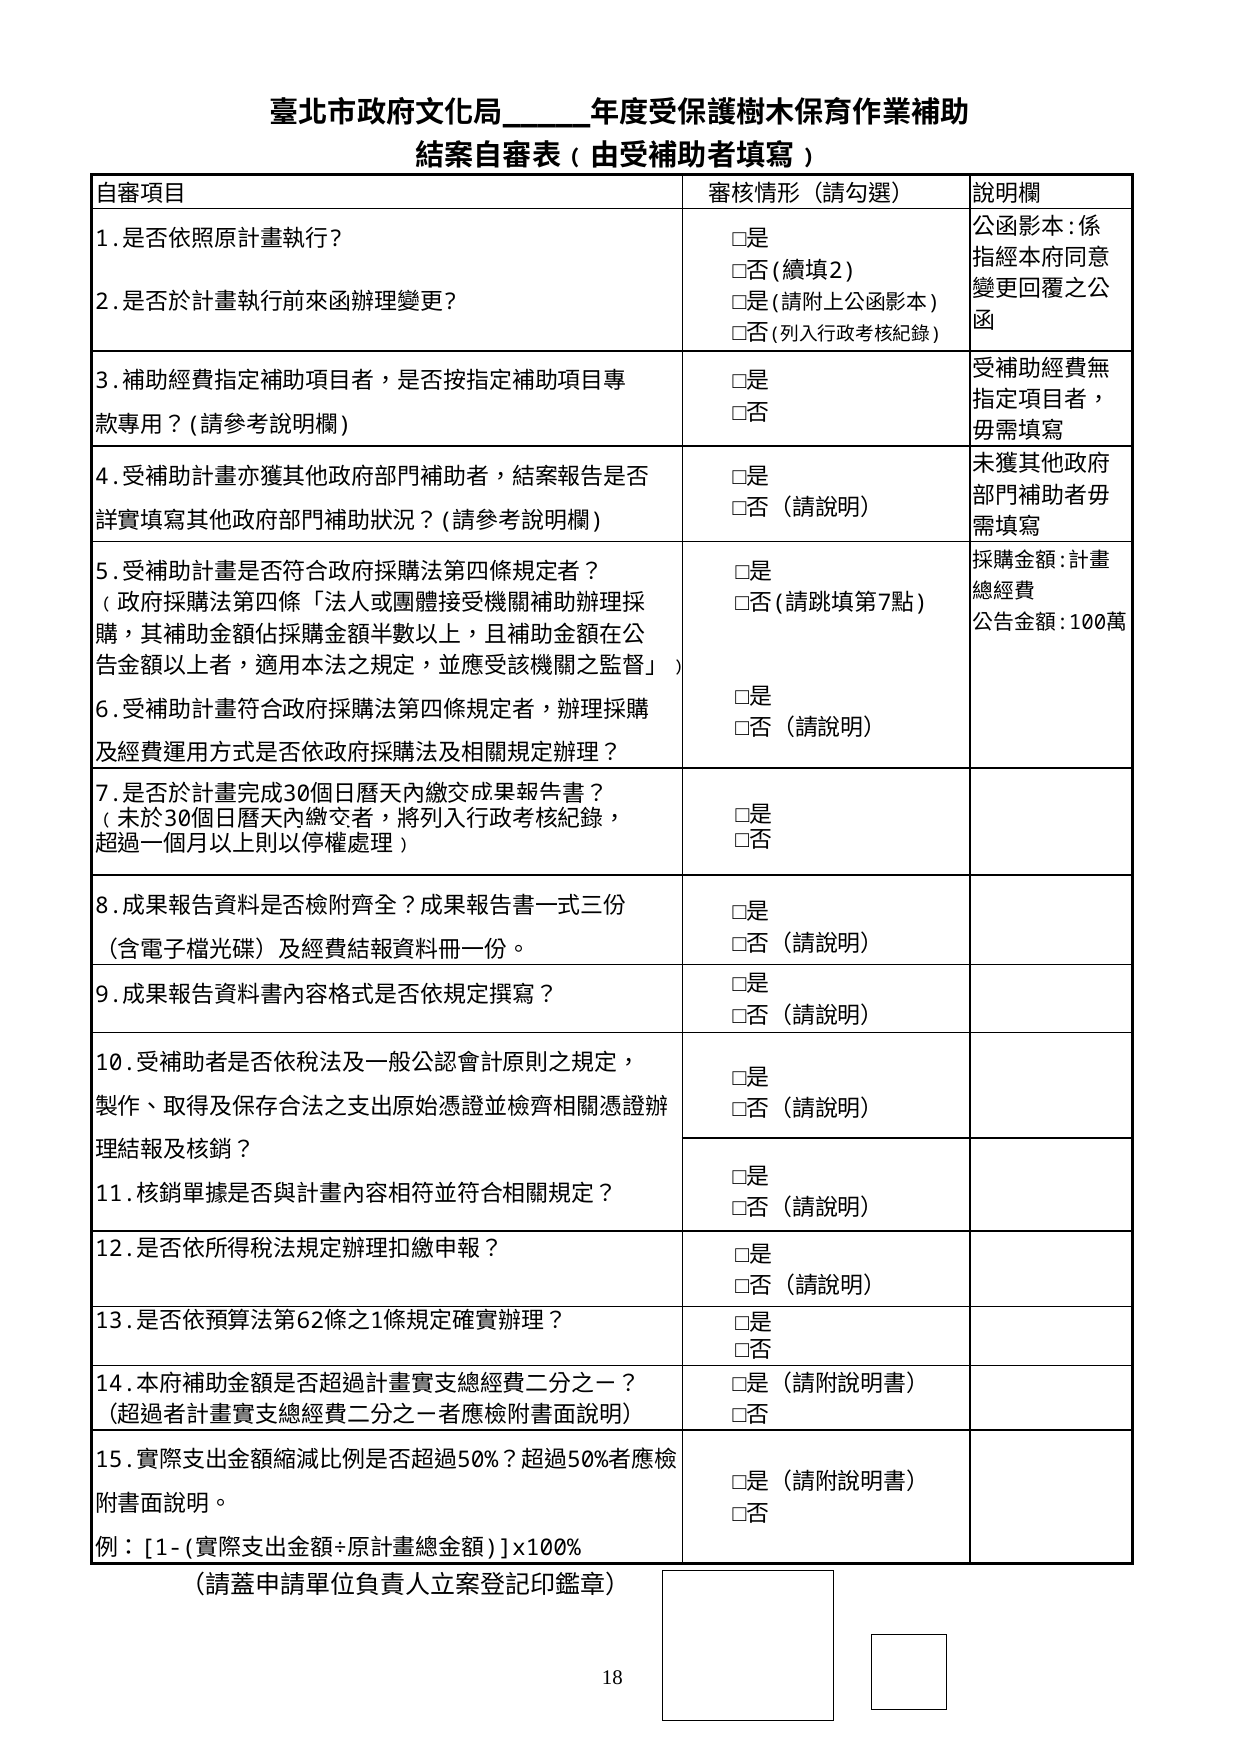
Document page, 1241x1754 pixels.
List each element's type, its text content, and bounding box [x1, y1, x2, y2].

table_cell [971, 1139, 1131, 1230]
table_cell 14.本府補助金額是否超過計畫實支總經費二分之ㄧ？ （超過者計畫實支總經費二分之ㄧ者應檢附書面說明） [93, 1366, 682, 1429]
table_cell □是 □否 [683, 1307, 969, 1365]
text 臺北市政府文化局_____年度受保護樹木保育作業補助 [118, 89, 1121, 131]
table_cell 3.補助經費指定補助項目者，是否按指定補助項目專 款專用？(請參考說明欄) [93, 352, 682, 445]
table_cell 10.受補助者是否依稅法及一般公認會計原則之規定， 製作、取得及保存合法之支出原始憑證並檢齊相關憑證辦 理結報及核銷？ 11.核銷單據是否與計畫內容相符並符合相關規定？ [93, 1033, 682, 1230]
table_cell □是 □否(續填2) □是(請附上公函影本) □否(列入行政考核紀錄) [683, 209, 969, 350]
table_cell 公函影本:係 指經本府同意 變更回覆之公 函 [971, 209, 1131, 350]
table_cell [971, 769, 1131, 874]
table_cell [971, 965, 1131, 1031]
table_cell 未獲其他政府 部門補助者毋 需填寫 [971, 447, 1131, 541]
table_cell [971, 1431, 1131, 1562]
table_cell 9.成果報告資料書內容格式是否依規定撰寫？ [93, 965, 682, 1031]
table_cell □是 □否 [683, 769, 969, 874]
table_cell [971, 1366, 1131, 1429]
table_cell [971, 876, 1131, 963]
table_cell 採購金額:計畫 總經費 公告金額:100萬 [971, 542, 1131, 767]
table_cell [971, 1232, 1131, 1306]
table_cell 1.是否依照原計畫執行? 2.是否於計畫執行前來函辦理變更? [93, 209, 682, 350]
table_cell 7.是否於計畫完成30個日曆天內繳交成果報告書？ ﹙未於30個日曆天內繳交者，將列入行政考核紀錄， 超過一個月以上則以停權處理﹚ [93, 769, 682, 874]
table_cell □是 □否(請跳填第7點) □是 □否（請說明） [683, 542, 969, 767]
table_cell 4.受補助計畫亦獲其他政府部門補助者，結案報告是否 詳實填寫其他政府部門補助狀況？(請參考說明欄) [93, 447, 682, 541]
table_cell 12.是否依所得稅法規定辦理扣繳申報？ [93, 1232, 682, 1306]
table_cell □是 □否（請說明） [683, 1139, 969, 1230]
table_header 自審項目 [93, 176, 682, 208]
table_header 說明欄 [971, 176, 1131, 208]
table_cell □是 □否（請說明） [683, 1033, 969, 1137]
text （請蓋申請單位負責人立案登記印鑑章） [118, 1565, 1121, 1601]
table_cell 8.成果報告資料是否檢附齊全？成果報告書一式三份 （含電子檔光碟）及經費結報資料冊一份。 [93, 876, 682, 963]
table_cell □是 □否（請說明） [683, 1232, 969, 1306]
table_cell □是（請附說明書） □否 [683, 1366, 969, 1429]
table_cell 5.受補助計畫是否符合政府採購法第四條規定者？ ﹙政府採購法第四條「法人或團體接受機關補助辦理採 購，其補助金額佔採購金額半數以上，且補助金額在公 告金額以上者，適用本法之規定，並應受該機關之監督」﹚ 6.受補助計畫符合政府採購法第四條規定者，辦理採購 及經費運用方式是否依政府採購法及相關規定辦理？ [93, 542, 682, 767]
table_cell □是 □否 [683, 352, 969, 445]
table_cell 受補助經費無 指定項目者， 毋需填寫 [971, 352, 1131, 445]
table_cell □是 □否（請說明） [683, 876, 969, 963]
table_cell □是 □否（請說明） [683, 447, 969, 541]
table_cell 13.是否依預算法第62條之1條規定確實辦理？ [93, 1307, 682, 1365]
table_cell 15.實際支出金額縮減比例是否超過50%？超過50%者應檢 附書面說明。 例：[1-(實際支出金額÷原計畫總金額)]x100% [93, 1431, 682, 1562]
table_cell [971, 1033, 1131, 1137]
table_header 審核情形（請勾選） [683, 176, 969, 208]
text 結案自審表﹙由受補助者填寫﹚ [118, 131, 1121, 173]
table_cell □是（請附說明書） □否 [683, 1431, 969, 1562]
table_cell [971, 1307, 1131, 1365]
table_cell □是 □否（請說明） [683, 965, 969, 1031]
